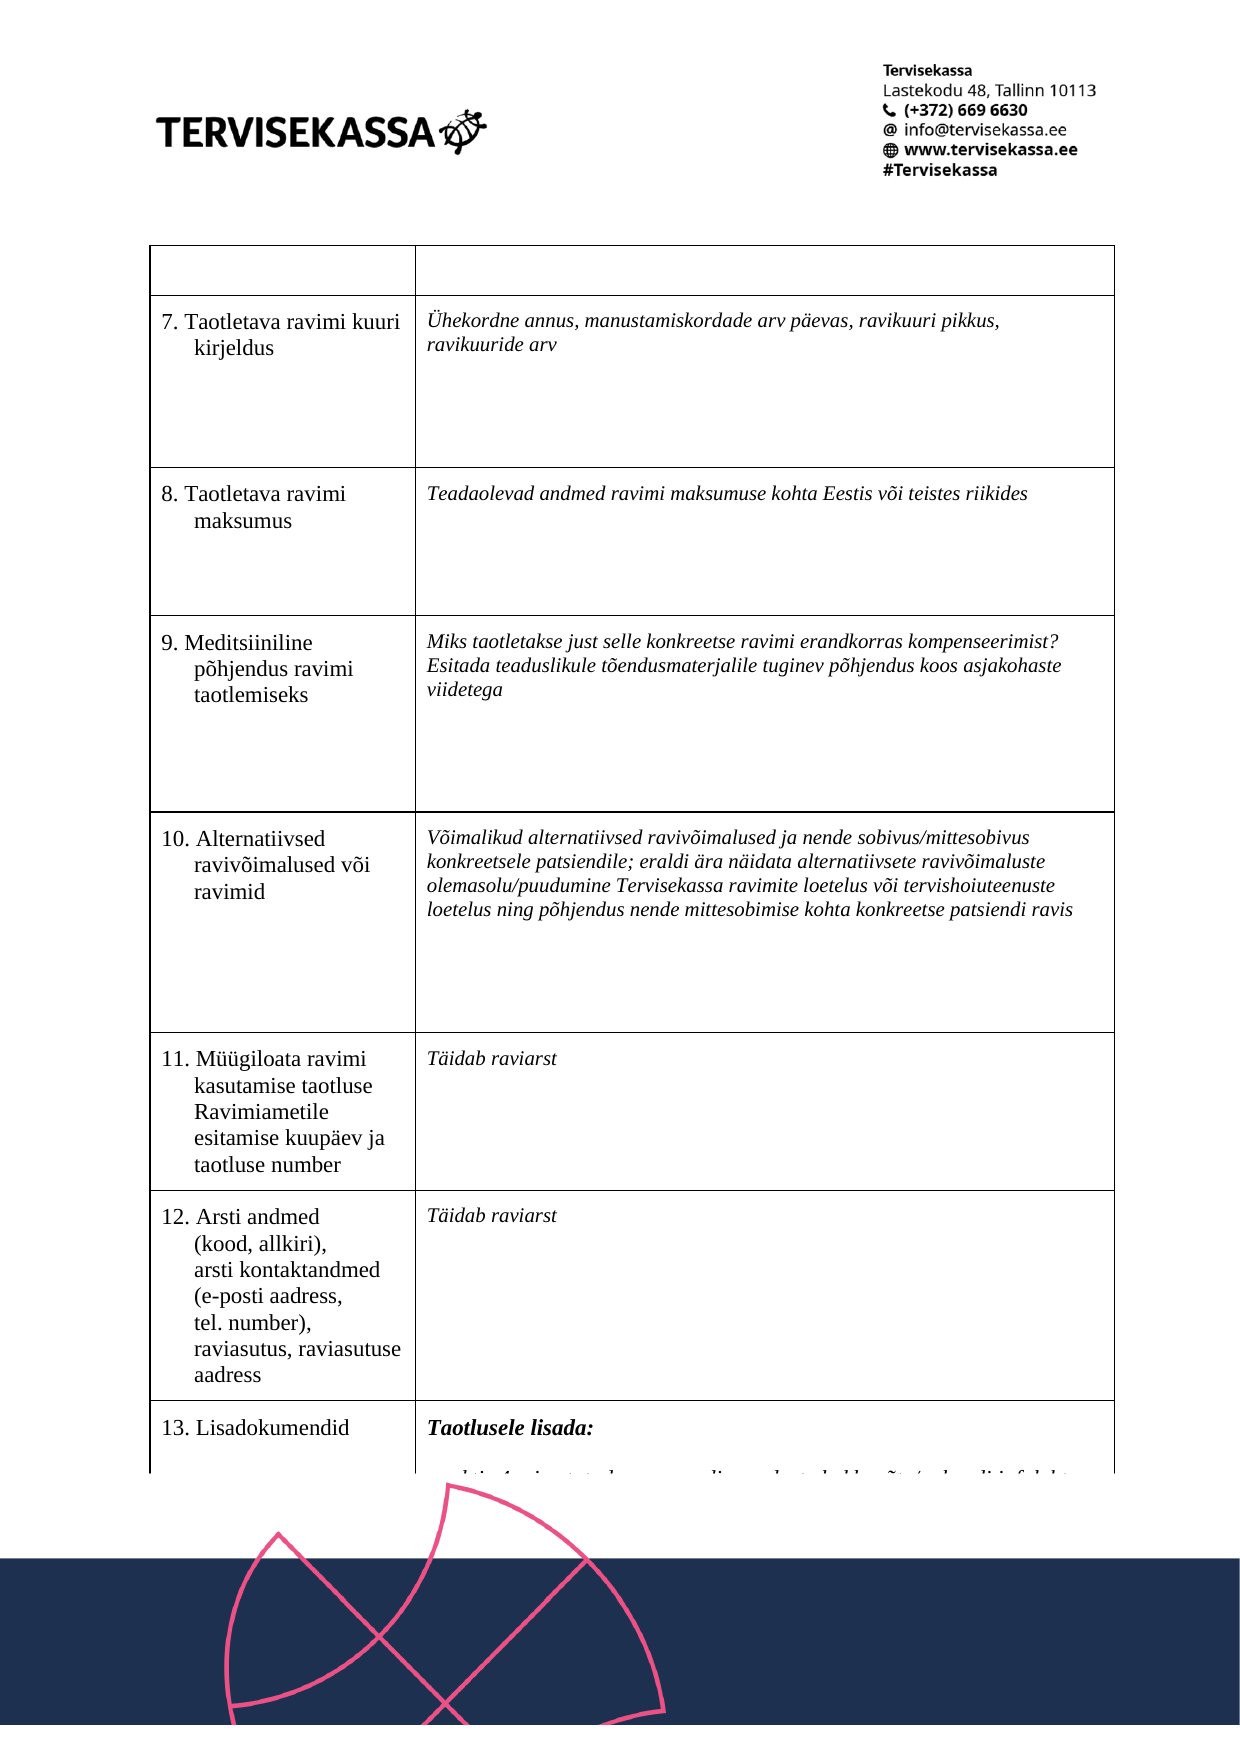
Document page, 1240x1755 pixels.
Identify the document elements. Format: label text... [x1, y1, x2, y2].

table_cell 11. Müügiloata ravimi kasutamise taotluse Ravimiametile esitamise kuupäev ja taotluse number [151, 1033, 415, 1190]
table_cell Teadaolevad andmed ravimi maksumuse kohta Eestis või teistes riikides [416, 468, 1114, 615]
table_cell Võimalikud alternatiivsed ravivõimalused ja nende sobivus/mittesobivus konkreetsele patsiendile; eraldi ära näidata alternatiivsete ravivõimaluste olemasolu/puudumine Tervisekassa ravimite loetelus või tervishoiuteenuste loetelus ning põhjendus nende mittesobimise kohta konkreetse patsiendi ravis [416, 813, 1114, 1032]
table_cell 7. Taotletava ravimi kuuri kirjeldus [151, 296, 415, 467]
table_cell 8. Taotletava ravimi maksumus [151, 468, 415, 615]
table_cell Ühekordne annus, manustamiskordade arv päevas, ravikuuri pikkus, ravikuuride arv [416, 296, 1114, 467]
table_cell 12. Arsti andmed (kood, allkiri), arsti kontaktandmed (e-posti aadress, tel. number), raviasutus, raviasutuse aadress [151, 1191, 415, 1400]
table_cell 6. Taotletav ravim [151, 246, 415, 294]
table_cell Miks taotletakse just selle konkreetse ravimi erandkorras kompenseerimist? Esitada teaduslikule tõendusmaterjalile tuginev põhjendus koos asjakohaste viidetega [416, 616, 1114, 811]
table_cell Täidab raviarst [416, 1191, 1114, 1400]
table_cell 9. Meditsiiniline põhjendus ravimi taotlemiseks [151, 616, 415, 811]
table_cell Täidab raviarst [416, 1033, 1114, 1190]
table_cell Taotlusele lisada: punktis 4. nimetatud preparaadi omaduste kokkuvõte/pakendi infoleht või veebilink sellele (eestikeelse versiooni puudumisel aktsepteeritav inglise või muukeelne). punktides 7. ja 8. toodud väiteid toetavate teaduspublikatsioonide viited koos elektroonsete või paberkandjatel koopiatega. [416, 1401, 1114, 1473]
table_cell 13. Lisadokumendid [151, 1401, 415, 1473]
table_cell Ravimi nimetus, toimeaine nimetus, ravimvorm, toimeaine sisaldus, originaali suurus, võimalusel ravimitootja kontaktandmed [416, 246, 1114, 294]
table_cell 10. Alternatiivsed ravivõimalused või ravimid [151, 813, 415, 1032]
